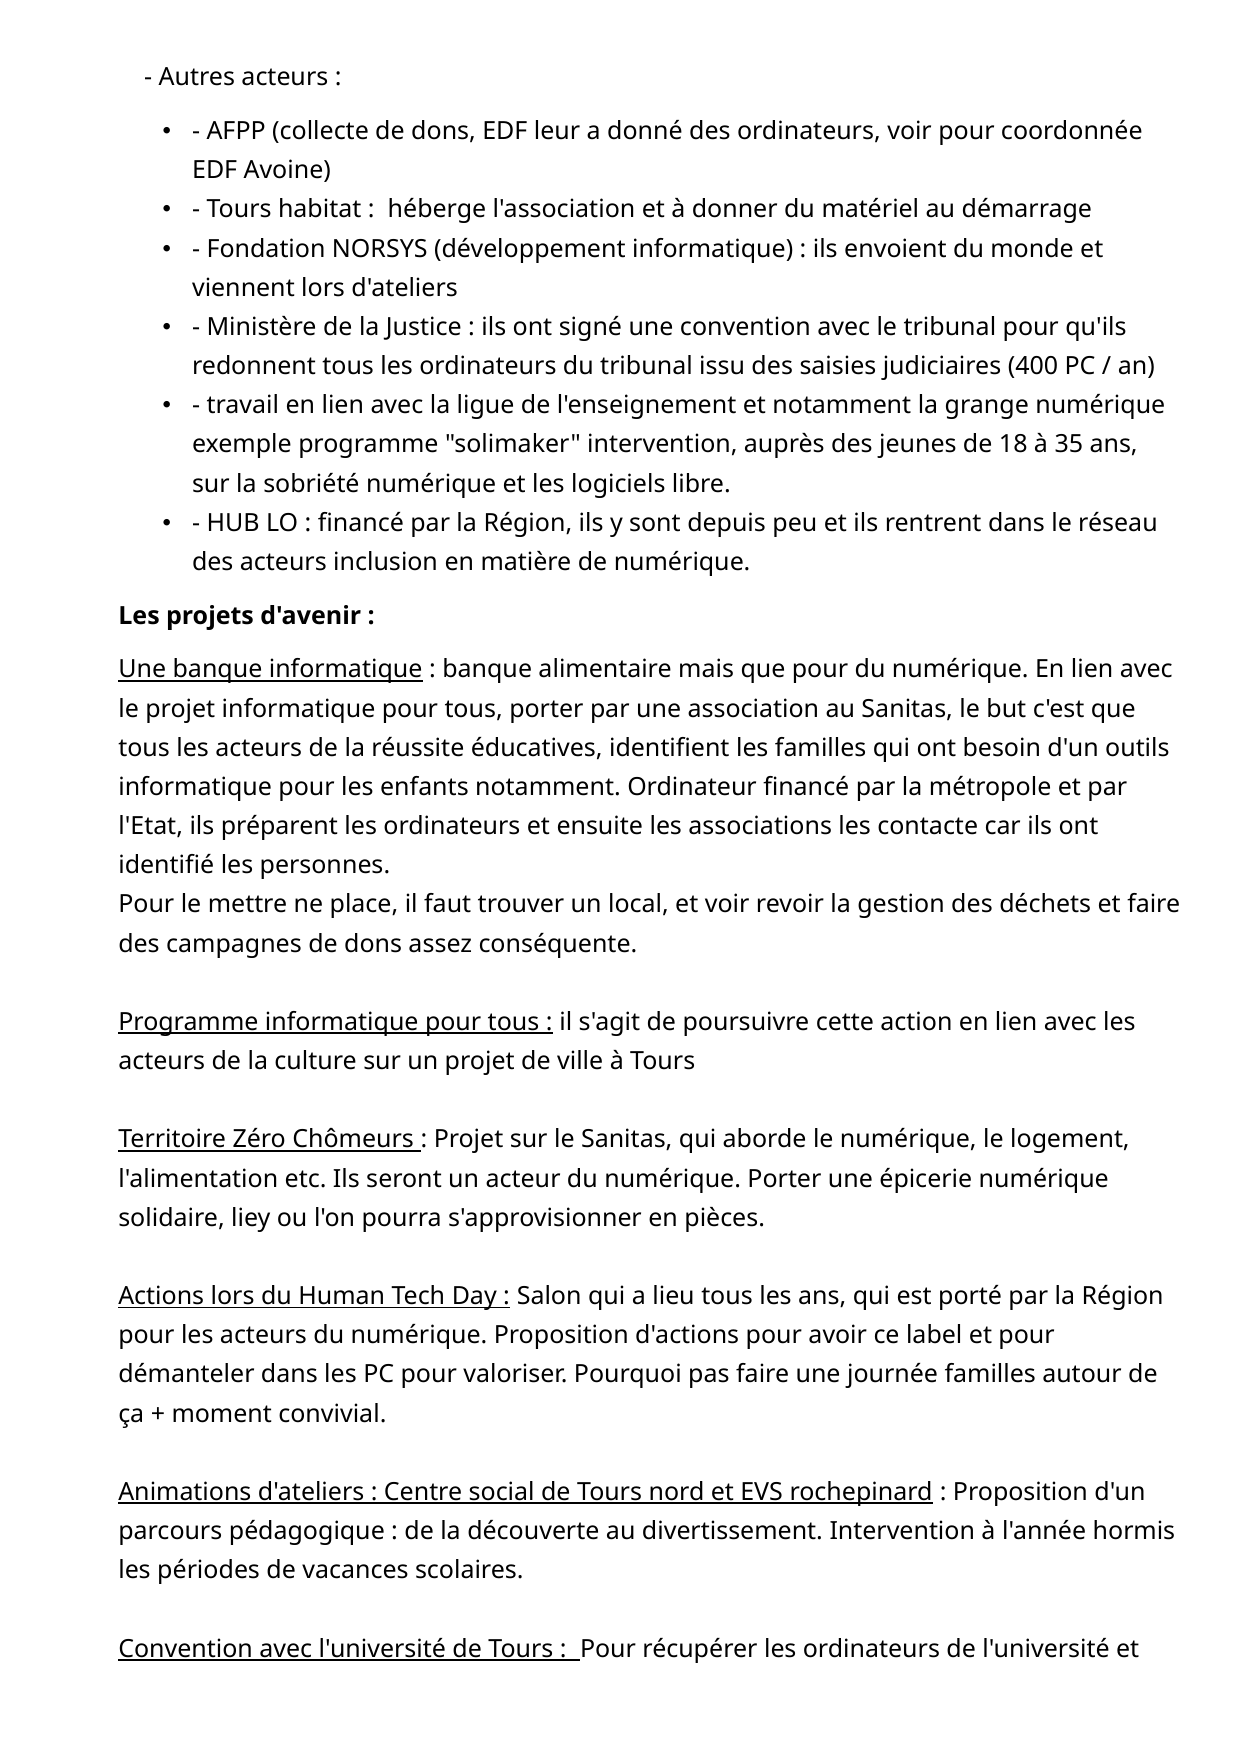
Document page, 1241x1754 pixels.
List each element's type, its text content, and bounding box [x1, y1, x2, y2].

list - Tours habitat : héberge l'association et à donner du matériel au démarrage [162, 191, 1181, 225]
text Les projets d'avenir : [118, 597, 1181, 631]
text Une banque informatique : banque alimentaire mais que pour du numérique. En lien avec le projet informatique pour tous, porter par une association au Sanitas, le but c'est que tous les acteurs de la réussite éducatives, identifient les familles qui ont besoin d'un outils informatique pour les enfants notamment. Ordinateur financé par la métropole et par l'Etat, ils préparent les ordinateurs et ensuite les associations les contacte car ils ont identifié les personnes. Pour le mettre ne place, il faut trouver un local, et voir revoir la gestion des déchets et faire des campagnes de dons assez conséquente. Programme informatique pour tous : il s'agit de poursuivre cette action en lien avec les acteurs de la culture sur un projet de ville à Tours Territoire Zéro Chômeurs : Projet sur le Sanitas, qui aborde le numérique, le logement, l'alimentation etc. Ils seront un acteur du numérique. Porter une épicerie numérique solidaire, liey ou l'on pourra s'approvisionner en pièces. Actions lors du Human Tech Day : Salon qui a lieu tous les ans, qui est porté par la Région pour les acteurs du numérique. Proposition d'actions pour avoir ce label et pour démanteler dans les PC pour valoriser. Pourquoi pas faire une journée familles autour de ça + moment convivial. Animations d'ateliers : Centre social de Tours nord et EVS rochepinard : Proposition d'un parcours pédagogique : de la découverte au divertissement. Intervention à l'année hormis les périodes de vacances scolaires. Convention avec l'université de Tours : Pour récupérer les ordinateurs de l'université et [118, 651, 1181, 1664]
list - Ministère de la Justice : ils ont signé une convention avec le tribunal pour qu'ils redonnent tous les ordinateurs du tribunal issu des saisies judiciaires (400 PC / an) [162, 309, 1181, 382]
list - AFPP (collecte de dons, EDF leur a donné des ordinateurs, voir pour coordonnée EDF Avoine) [162, 113, 1181, 186]
list - HUB LO : financé par la Région, ils y sont depuis peu et ils rentrent dans le réseau des acteurs inclusion en matière de numérique. [162, 504, 1181, 578]
list - Fondation NORSYS (développement informatique) : ils envoient du monde et viennent lors d'ateliers [162, 230, 1181, 303]
text - Autres acteurs : [118, 59, 1181, 93]
list - travail en lien avec la ligue de l'enseignement et notamment la grange numérique exemple programme "solimaker" intervention, auprès des jeunes de 18 à 35 ans, sur la sobriété numérique et les logiciels libre. [162, 387, 1181, 499]
